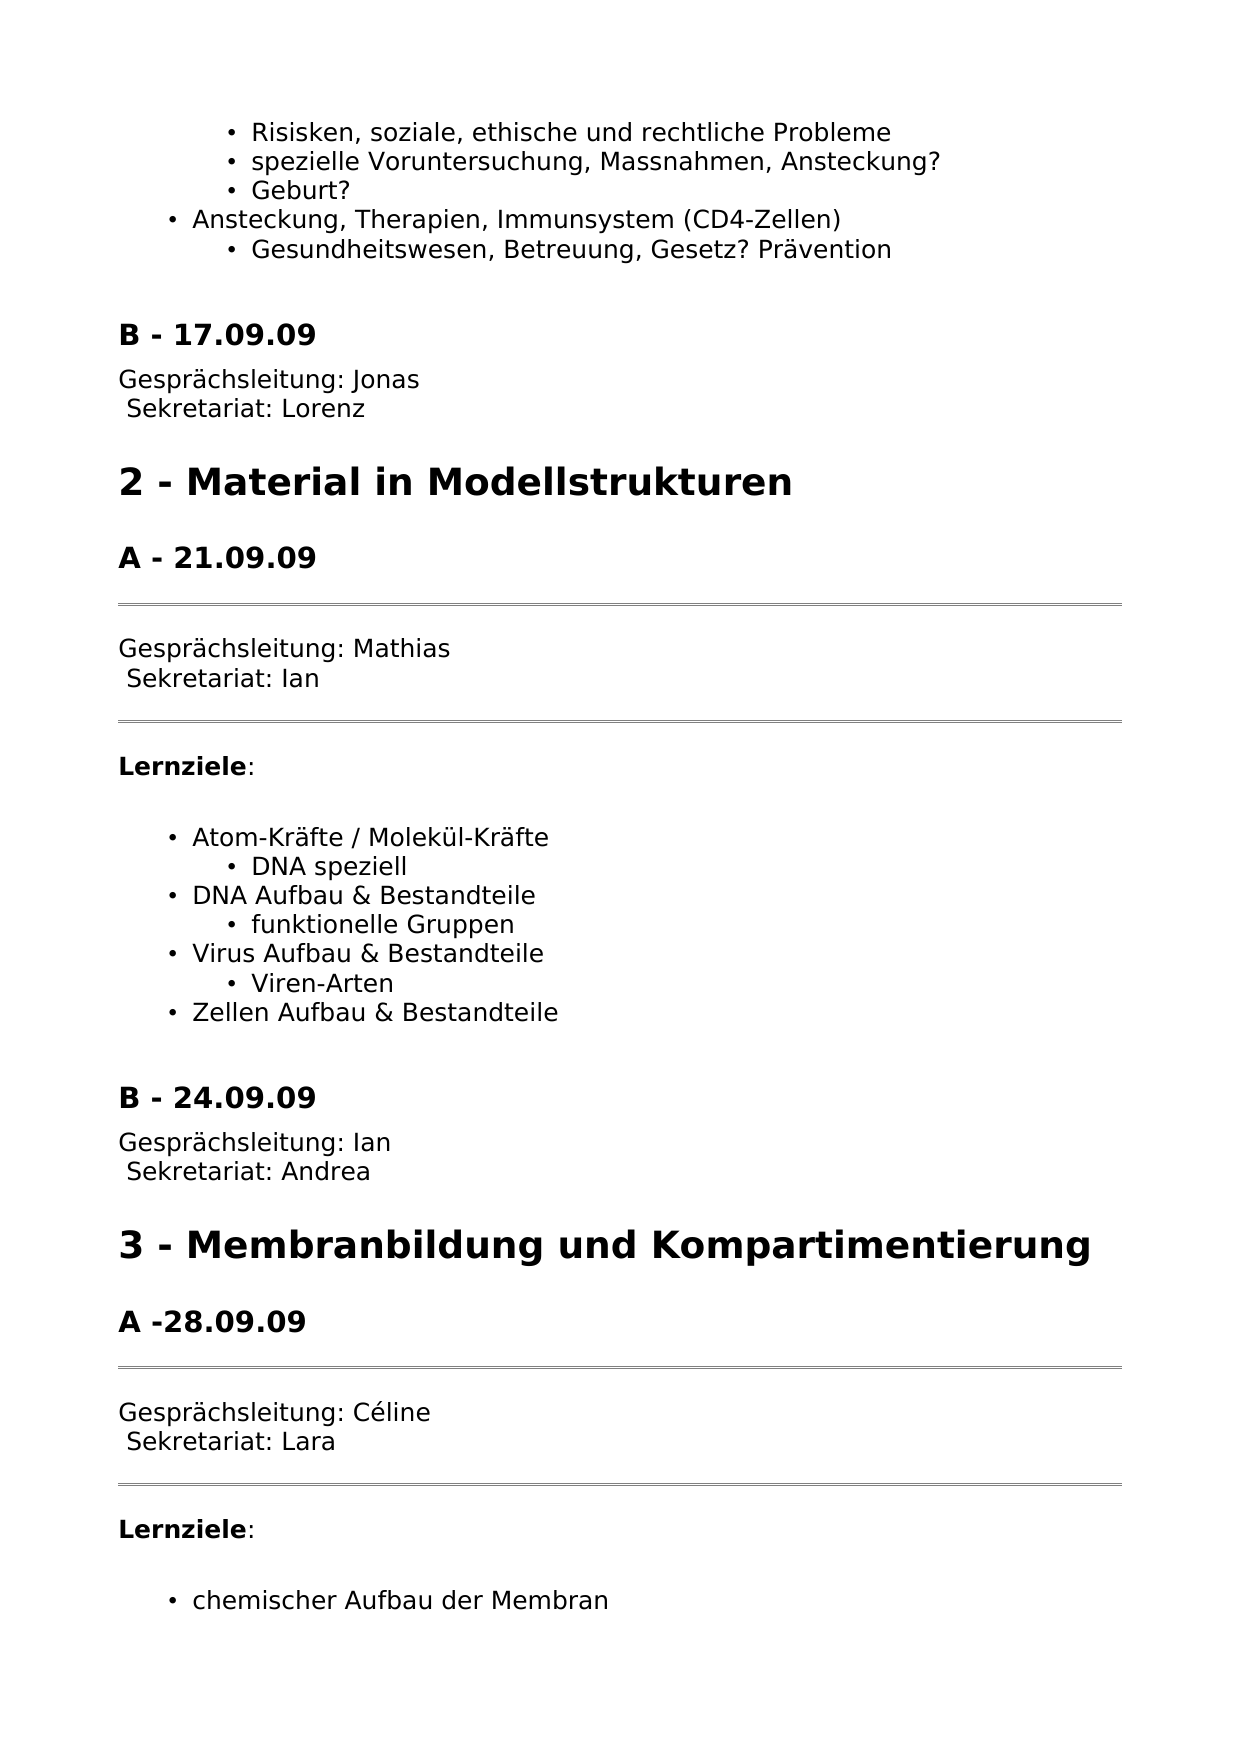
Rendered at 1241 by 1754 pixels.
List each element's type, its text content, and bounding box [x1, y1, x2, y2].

subtitle A -28.09.09 [118, 1305, 1122, 1339]
list funktionelle Gruppen [236, 911, 1122, 940]
subtitle B - 24.09.09 [118, 1082, 1122, 1116]
list Ansteckung, Therapien, Immunsystem (CD4-Zellen) [177, 206, 1122, 235]
list Gesundheitswesen, Betreuung, Gesetz? Prävention [236, 235, 1122, 264]
list DNA speziell [236, 852, 1122, 881]
list DNA Aufbau & Bestandteile [177, 881, 1122, 911]
list Virus Aufbau & Bestandteile [177, 940, 1122, 969]
list chemischer Aufbau der Membran [177, 1586, 1122, 1615]
text Gesprächsleitung: Ian Sekretariat: Andrea [118, 1128, 1122, 1186]
subtitle A - 21.09.09 [118, 542, 1122, 576]
list Risisken, soziale, ethische und rechtliche Probleme [236, 118, 1122, 147]
list spezielle Voruntersuchung, Massnahmen, Ansteckung? [236, 147, 1122, 176]
list Viren-Arten [236, 969, 1122, 998]
text Lernziele: [118, 1515, 1122, 1544]
subtitle 2 - Material in Modellstrukturen [118, 461, 1122, 504]
text Gesprächsleitung: Mathias Sekretariat: Ian [118, 635, 1122, 693]
list Geburt? [236, 176, 1122, 206]
text Gesprächsleitung: Céline Sekretariat: Lara [118, 1398, 1122, 1456]
text Lernziele: [118, 752, 1122, 781]
text Gesprächsleitung: Jonas Sekretariat: Lorenz [118, 365, 1122, 423]
list Zellen Aufbau & Bestandteile [177, 998, 1122, 1027]
subtitle 3 - Membranbildung und Kompartimentierung [118, 1224, 1122, 1268]
subtitle B - 17.09.09 [118, 318, 1122, 352]
list Atom-Kräfte / Molekül-Kräfte [177, 823, 1122, 852]
